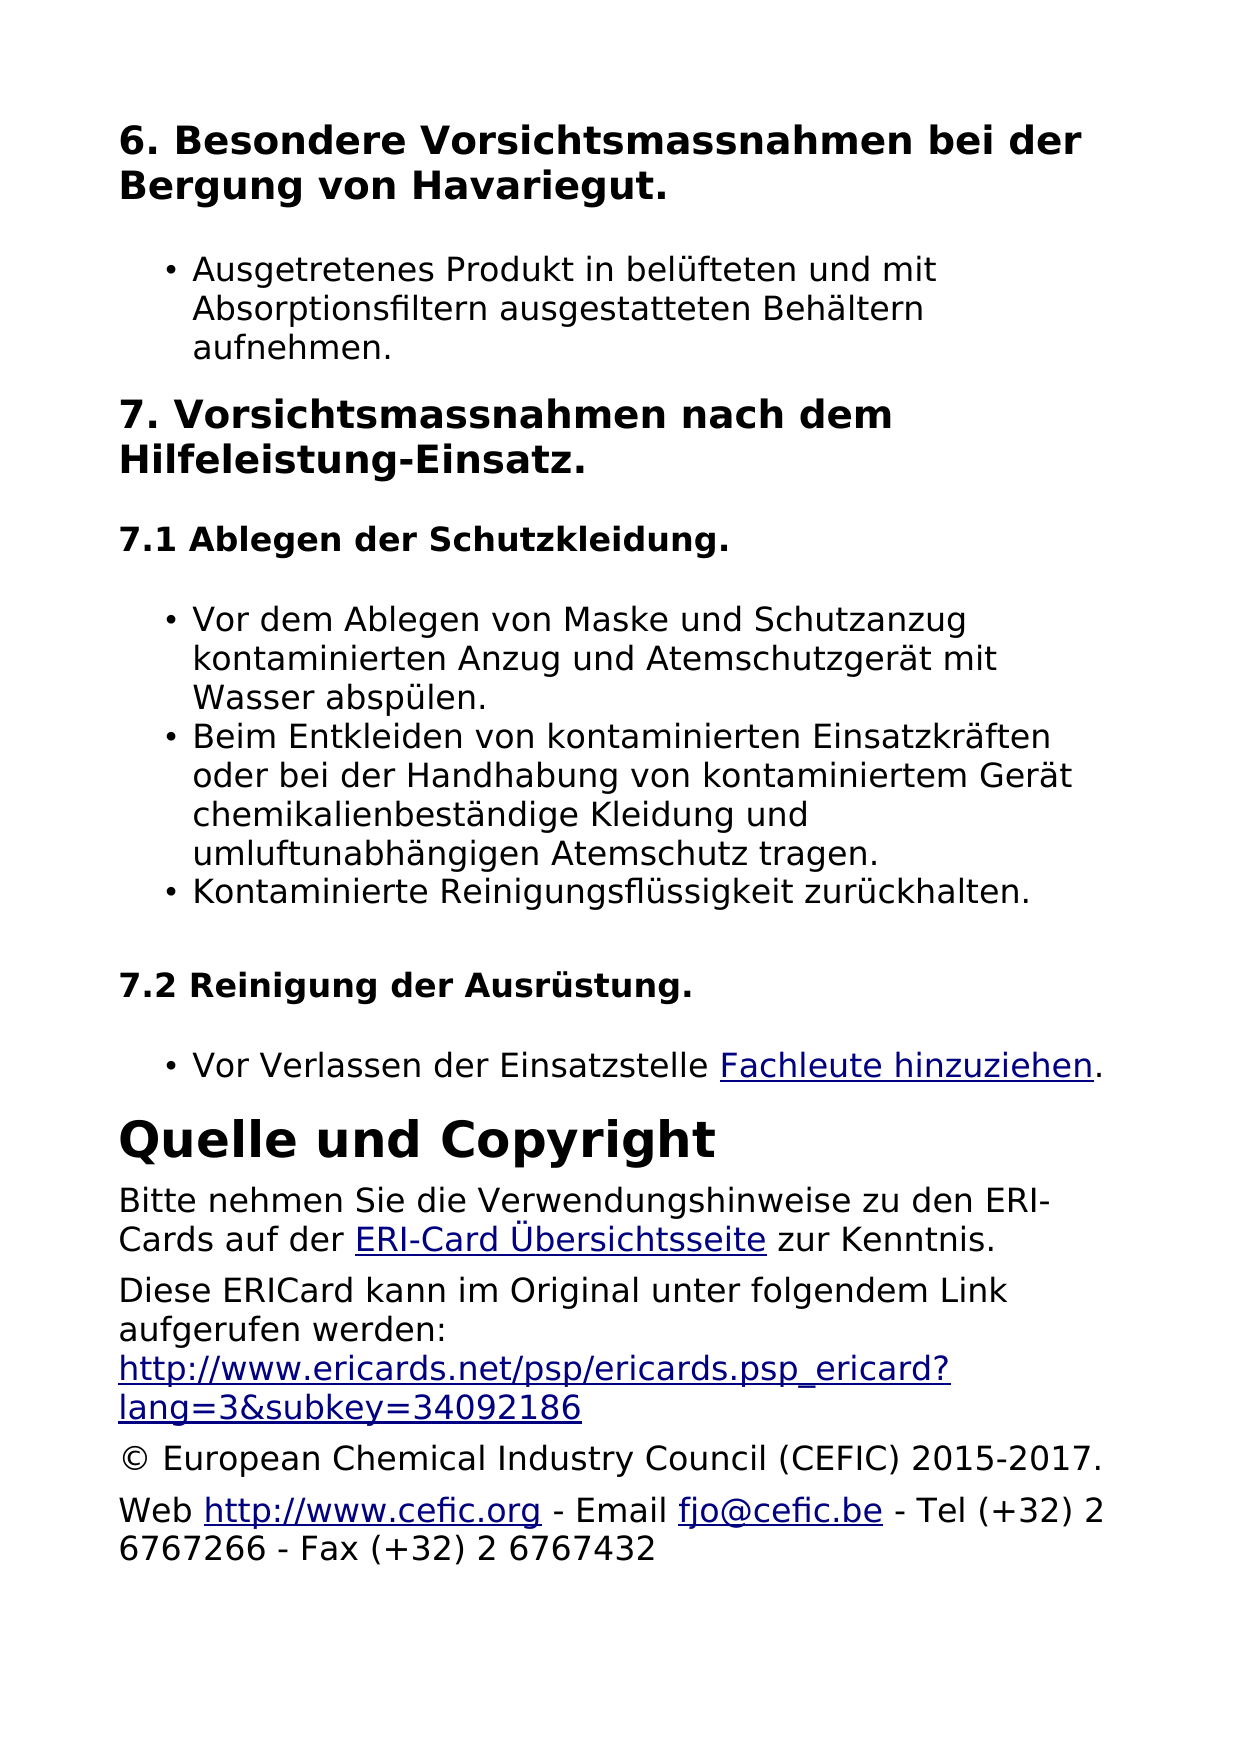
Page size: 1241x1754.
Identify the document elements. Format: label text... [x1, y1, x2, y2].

subtitle 7. Vorsichtsmassnahmen nach dem Hilfeleistung-Einsatz. [118, 392, 1122, 482]
text Diese ERICard kann im Original unter folgendem Link aufgerufen werden: http://www.ericards.net/psp/ericards.psp_ericard?lang=3&subkey=34092186 [118, 1272, 1122, 1427]
subtitle 6. Besondere Vorsichtsmassnahmen bei der Bergung von Havariegut. [118, 118, 1122, 208]
text © European Chemical Industry Council (CEFIC) 2015-2017. [118, 1440, 1122, 1478]
subtitle Quelle und Copyright [118, 1111, 1122, 1169]
list Beim Entkleiden von kontaminierten Einsatzkräften oder bei der Handhabung von kontaminiertem Gerät chemikalienbeständige Kleidung und umluftunabhängigen Atemschutz tragen. [177, 717, 1122, 873]
text Web http://www.cefic.org - Email fjo@cefic.be - Tel (+32) 2 6767266 - Fax (+32) 2 6767432 [118, 1491, 1122, 1569]
list Kontaminierte Reinigungsflüssigkeit zurückhalten. [177, 873, 1122, 912]
subtitle 7.1 Ablegen der Schutzkleidung. [118, 520, 1122, 559]
list Vor dem Ablegen von Maske und Schutzanzug kontaminierten Anzug und Atemschutzgerät mit Wasser abspülen. [177, 601, 1122, 717]
subtitle 7.2 Reinigung der Ausrüstung. [118, 966, 1122, 1005]
text Bitte nehmen Sie die Verwendungshinweise zu den ERI-Cards auf der ERI-Card Übersichtsseite zur Kenntnis. [118, 1182, 1122, 1259]
text [118, 1581, 1122, 1620]
list Vor Verlassen der Einsatzstelle Fachleute hinzuziehen. [177, 1047, 1122, 1086]
list Ausgetretenes Produkt in belüfteten und mit Absorptionsfiltern ausgestatteten Behältern aufnehmen. [177, 251, 1122, 367]
